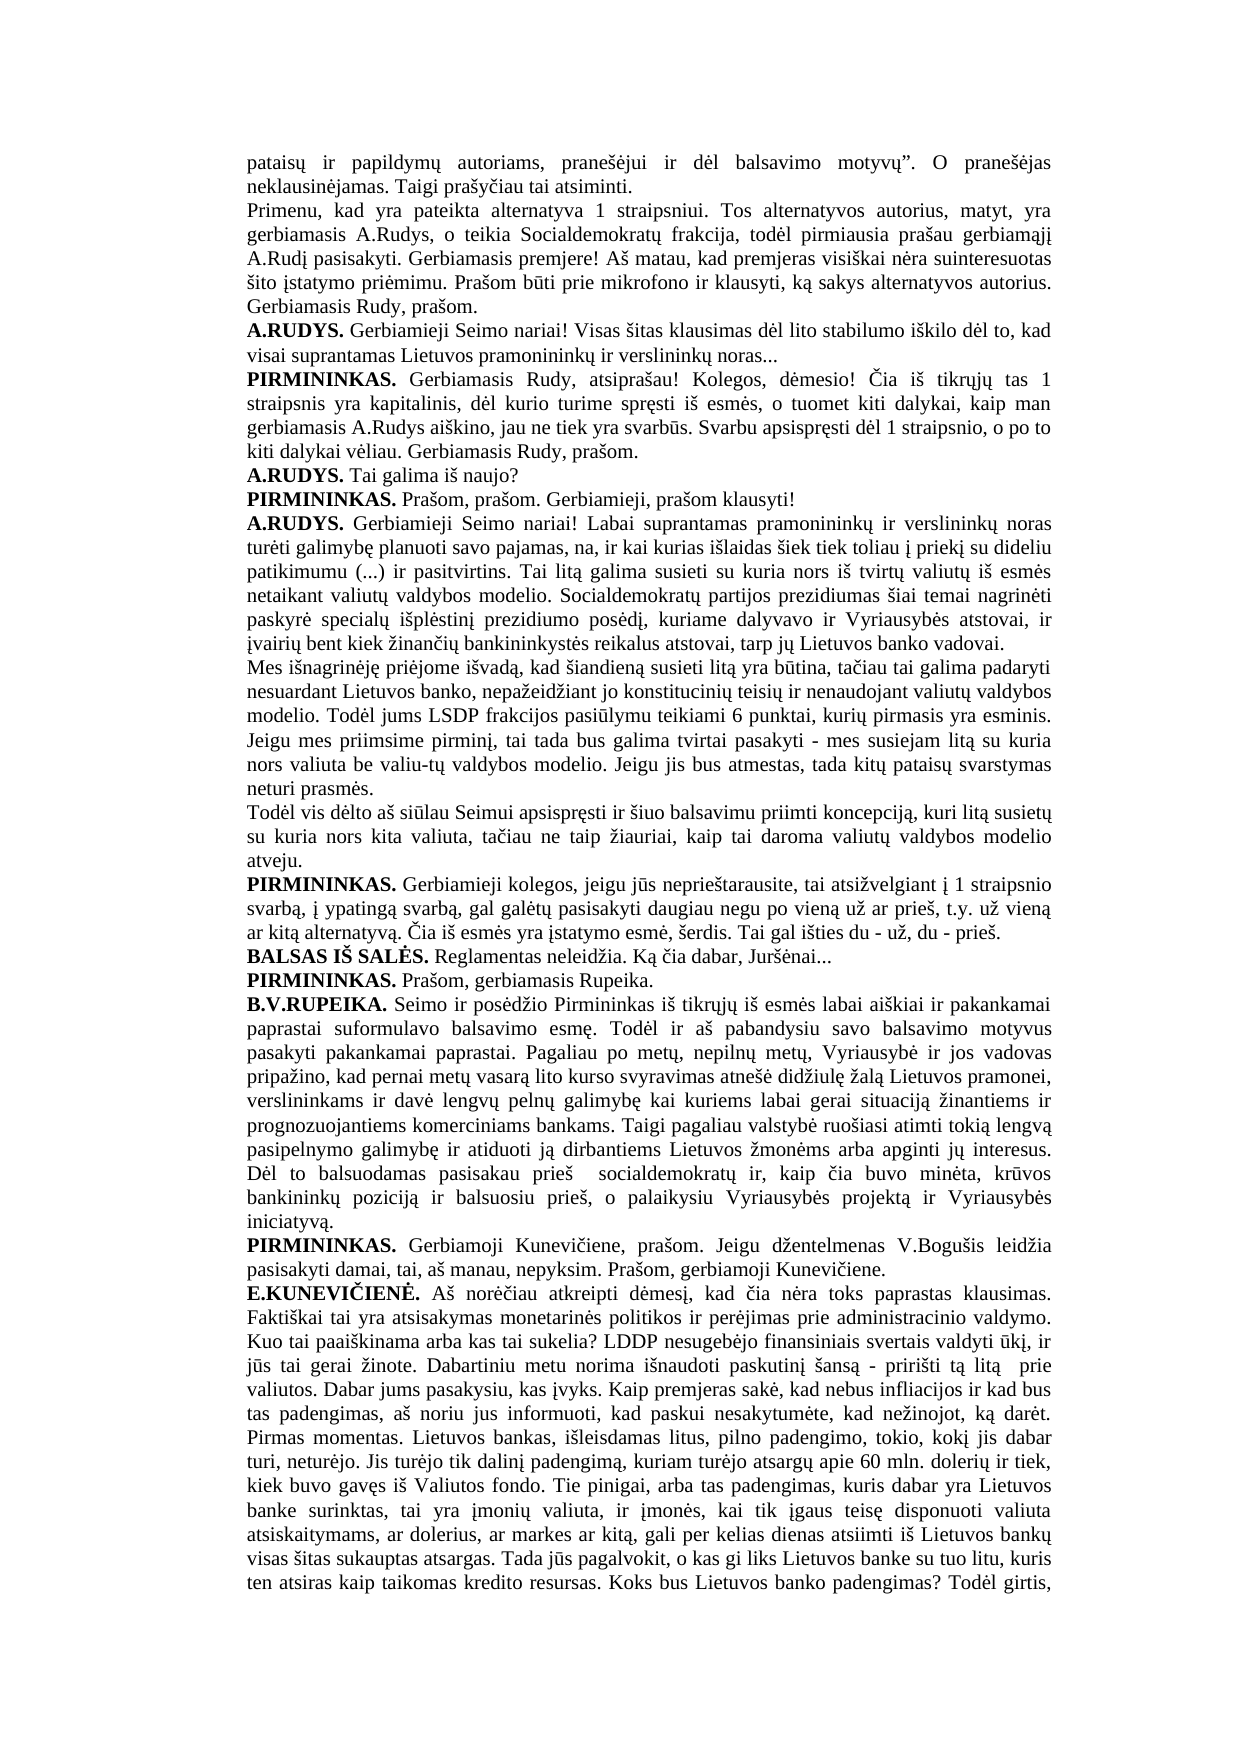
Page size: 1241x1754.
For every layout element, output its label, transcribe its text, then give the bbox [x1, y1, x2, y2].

text PIRMININKAS. Prašom, prašom. Gerbiamieji, prašom klausyti! [247, 487, 1053, 511]
text Mes išnagrinėję priėjome išvadą, kad šiandieną susieti litą yra būtina, tačiau tai galima padaryti nesuardant Lietuvos banko, nepažeidžiant jo konstitucinių teisių ir nenaudojant valiutų valdybos modelio. Todėl jums LSDP frakcijos pasiūlymu teikiami 6 punktai, kurių pirmasis yra esminis. Jeigu mes priimsime pirminį, tai tada bus galima tvirtai pasakyti - mes susiejam litą su kuria nors valiuta be valiu-tų valdybos modelio. Jeigu jis bus atmestas, tada kitų pataisų svarstymas neturi prasmės. [247, 655, 1053, 800]
text pataisų ir papildymų autoriams, pranešėjui ir dėl balsavimo motyvų”. O pranešėjas neklausinėjamas. Taigi prašyčiau tai atsiminti. [247, 150, 1053, 198]
text PIRMININKAS. Gerbiamasis Rudy, atsiprašau! Kolegos, dėmesio! Čia iš tikrųjų tas 1 straipsnis yra kapitalinis, dėl kurio turime spręsti iš esmės, o tuomet kiti dalykai, kaip man gerbiamasis A.Rudys aiškino, jau ne tiek yra svarbūs. Svarbu apsispręsti dėl 1 straipsnio, o po to kiti dalykai vėliau. Gerbiamasis Rudy, prašom. [247, 367, 1053, 463]
text A.RUDYS. Tai galima iš naujo? [247, 463, 1053, 487]
text E.KUNEVIČIENĖ. Aš norėčiau atkreipti dėmesį, kad čia nėra toks paprastas klausimas. Faktiškai tai yra atsisakymas monetarinės politikos ir perėjimas prie administracinio valdymo. Kuo tai paaiškinama arba kas tai sukelia? LDDP nesugebėjo finansiniais svertais valdyti ūkį, ir jūs tai gerai žinote. Dabartiniu metu norima išnaudoti paskutinį šansą - pririšti tą litą prie valiutos. Dabar jums pasakysiu, kas įvyks. Kaip premjeras sakė, kad nebus infliacijos ir kad bus tas padengimas, aš noriu jus informuoti, kad paskui nesakytumėte, kad nežinojot, ką darėt. Pirmas momentas. Lietuvos bankas, išleisdamas litus, pilno padengimo, tokio, kokį jis dabar turi, neturėjo. Jis turėjo tik dalinį padengimą, kuriam turėjo atsargų apie 60 mln. dolerių ir tiek, kiek buvo gavęs iš Valiutos fondo. Tie pinigai, arba tas padengimas, kuris dabar yra Lietuvos banke surinktas, tai yra įmonių valiuta, ir įmonės, kai tik įgaus teisę disponuoti valiuta atsiskaitymams, ar dolerius, ar markes ar kitą, gali per kelias dienas atsiimti iš Lietuvos bankų visas šitas sukauptas atsargas. Tada jūs pagalvokit, o kas gi liks Lietuvos banke su tuo litu, kuris ten atsiras kaip taikomas kredito resursas. Koks bus Lietuvos banko padengimas? Todėl girtis, [247, 1281, 1053, 1594]
text A.RUDYS. Gerbiamieji Seimo nariai! Visas šitas klausimas dėl lito stabilumo iškilo dėl to, kad visai suprantamas Lietuvos pramonininkų ir verslininkų noras... [247, 318, 1053, 367]
text B.V.RUPEIKA. Seimo ir posėdžio Pirmininkas iš tikrųjų iš esmės labai aiškiai ir pakankamai paprastai suformulavo balsavimo esmę. Todėl ir aš pabandysiu savo balsavimo motyvus pasakyti pakankamai paprastai. Pagaliau po metų, nepilnų metų, Vyriausybė ir jos vadovas pripažino, kad pernai metų vasarą lito kurso svyravimas atnešė didžiulę žalą Lietuvos pramonei, verslininkams ir davė lengvų pelnų galimybę kai kuriems labai gerai situaciją žinantiems ir prognozuojantiems komerciniams bankams. Taigi pagaliau valstybė ruošiasi atimti tokią lengvą pasipelnymo galimybę ir atiduoti ją dirbantiems Lietuvos žmonėms arba apginti jų interesus. Dėl to balsuodamas pasisakau prieš socialdemokratų ir, kaip čia buvo minėta, krūvos bankininkų poziciją ir balsuosiu prieš, o palaikysiu Vyriausybės projektą ir Vyriausybės iniciatyvą. [247, 992, 1053, 1233]
text PIRMININKAS. Prašom, gerbiamasis Rupeika. [247, 968, 1053, 992]
text PIRMININKAS. Gerbiamoji Kunevičiene, prašom. Jeigu džentelmenas V.Bogušis leidžia pasisakyti damai, tai, aš manau, nepyksim. Prašom, gerbiamoji Kunevičiene. [247, 1233, 1053, 1281]
text PIRMININKAS. Gerbiamieji kolegos, jeigu jūs neprieštarausite, tai atsižvelgiant į 1 straipsnio svarbą, į ypatingą svarbą, gal galėtų pasisakyti daugiau negu po vieną už ar prieš, t.y. už vieną ar kitą alternatyvą. Čia iš esmės yra įstatymo esmė, šerdis. Tai gal išties du - už, du - prieš. [247, 872, 1053, 944]
text A.RUDYS. Gerbiamieji Seimo nariai! Labai suprantamas pramonininkų ir verslininkų noras turėti galimybę planuoti savo pajamas, na, ir kai kurias išlaidas šiek tiek toliau į priekį su dideliu patikimumu (...) ir pasitvirtins. Tai litą galima susieti su kuria nors iš tvirtų valiutų iš esmės netaikant valiutų valdybos modelio. Socialdemokratų partijos prezidiumas šiai temai nagrinėti paskyrė specialų išplėstinį prezidiumo posėdį, kuriame dalyvavo ir Vyriausybės atstovai, ir įvairių bent kiek žinančių bankininkystės reikalus atstovai, tarp jų Lietuvos banko vadovai. [247, 511, 1053, 655]
text Todėl vis dėlto aš siūlau Seimui apsispręsti ir šiuo balsavimu priimti koncepciją, kuri litą susietų su kuria nors kita valiuta, tačiau ne taip žiauriai, kaip tai daroma valiutų valdybos modelio atveju. [247, 800, 1053, 872]
text BALSAS IŠ SALĖS. Reglamentas neleidžia. Ką čia dabar, Juršėnai... [247, 944, 1053, 968]
text Primenu, kad yra pateikta alternatyva 1 straipsniui. Tos alternatyvos autorius, matyt, yra gerbiamasis A.Rudys, o teikia Socialdemokratų frakcija, todėl pirmiausia prašau gerbiamąjį A.Rudį pasisakyti. Gerbiamasis premjere! Aš matau, kad premjeras visiškai nėra suinteresuotas šito įstatymo priėmimu. Prašom būti prie mikrofono ir klausyti, ką sakys alternatyvos autorius. Gerbiamasis Rudy, prašom. [247, 198, 1053, 318]
